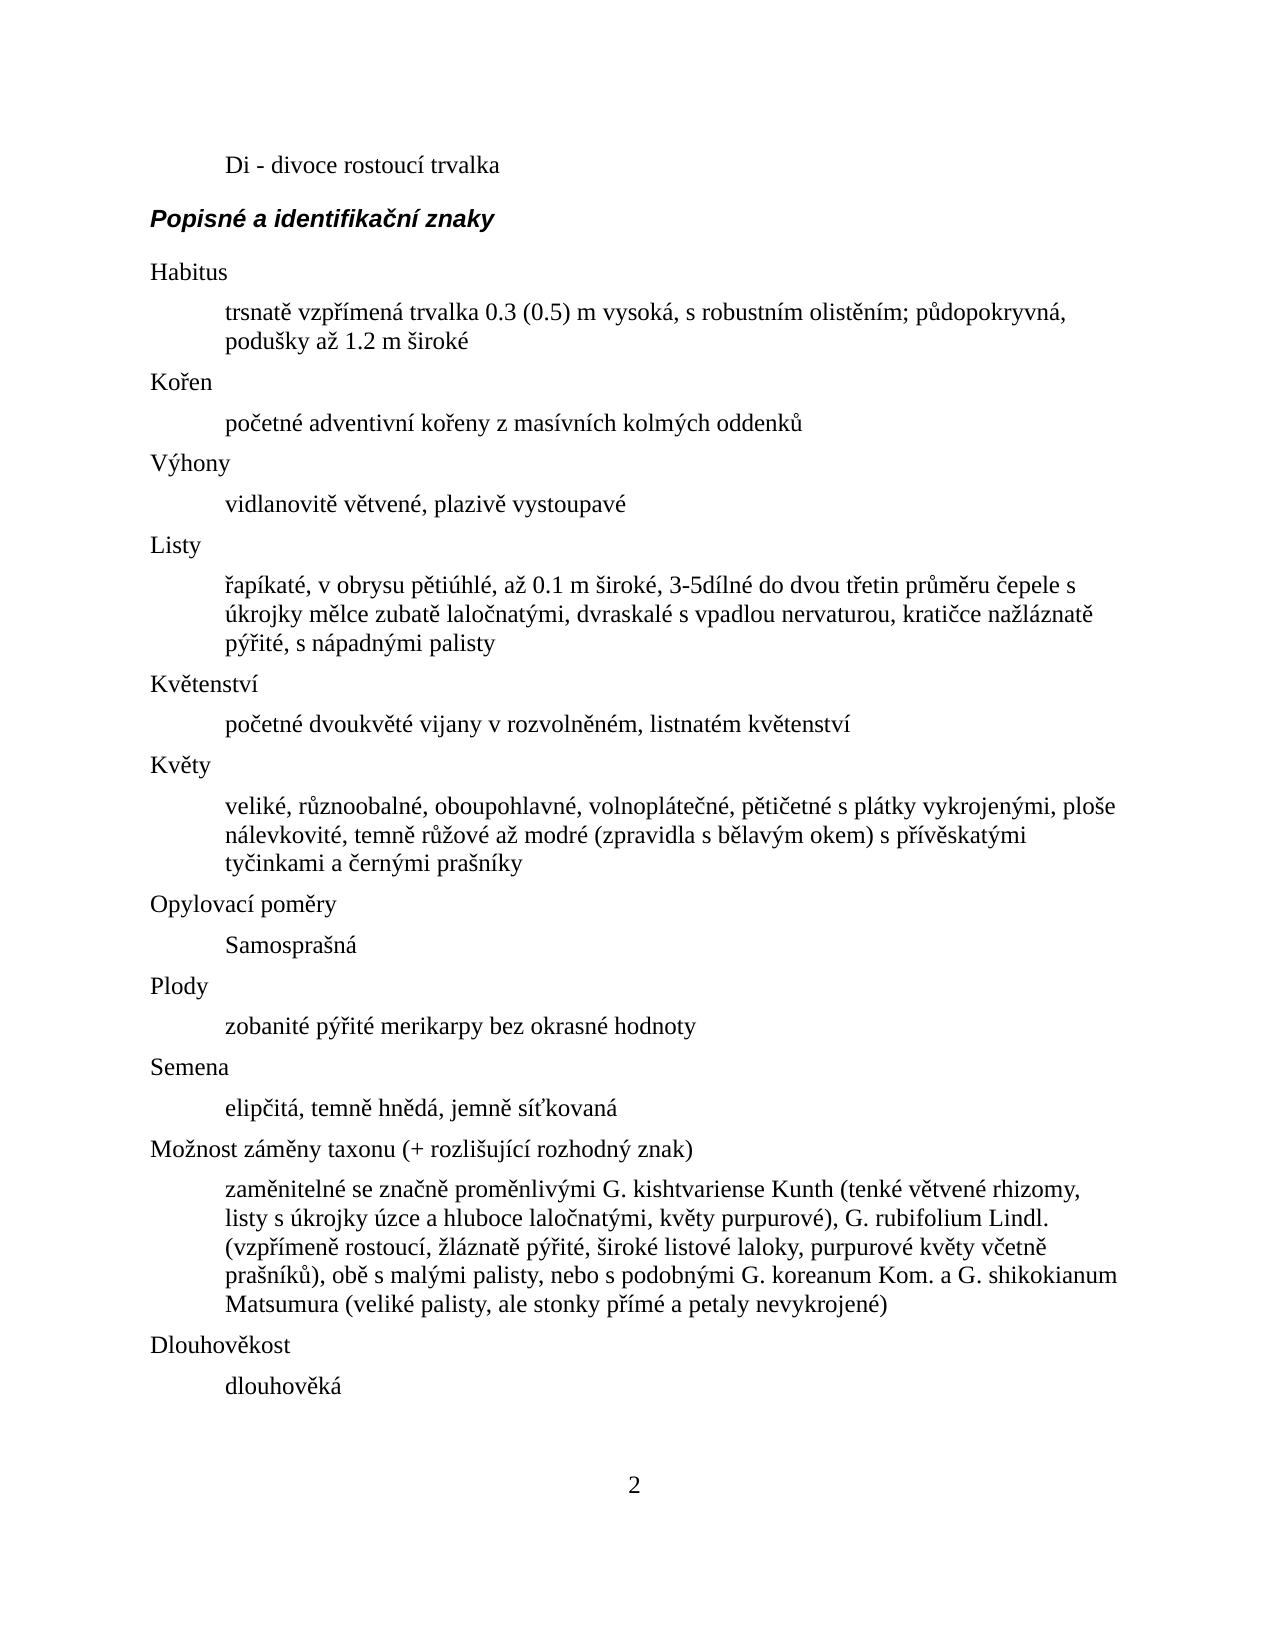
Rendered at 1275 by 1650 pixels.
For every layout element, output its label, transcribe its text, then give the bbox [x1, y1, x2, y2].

text Plody [150, 971, 1125, 999]
text trsnatě vzpřímená trvalka 0.3 (0.5) m vysoká, s robustním olistěním; půdopokryvná, podušky až 1.2 m široké [225, 297, 1125, 355]
subtitle Popisné a identifikační znaky [150, 204, 1125, 232]
text Květy [150, 750, 1125, 779]
text Možnost záměny taxonu (+ rozlišující rozhodný znak) [150, 1134, 1125, 1162]
text Květenství [150, 669, 1125, 698]
text početné adventivní kořeny z masívních kolmých oddenků [225, 408, 1125, 436]
text zobanité pýřité merikarpy bez okrasné hodnoty [225, 1011, 1125, 1040]
text řapíkaté, v obrysu pětiúhlé, až 0.1 m široké, 3-5dílné do dvou třetin průměru čepele s úkrojky mělce zubatě laločnatými, dvraskalé s vpadlou nervaturou, kratičce nažláznatě pýřité, s nápadnými palisty [225, 571, 1125, 657]
text Listy [150, 530, 1125, 559]
text Di - divoce rostoucí trvalka [225, 150, 1125, 179]
text Opylovací poměry [150, 889, 1125, 918]
text Samosprašná [225, 930, 1125, 959]
text Habitus [150, 257, 1125, 286]
text elipčitá, temně hnědá, jemně síťkovaná [225, 1093, 1125, 1122]
text dlouhověká [225, 1371, 1125, 1399]
text Výhony [150, 448, 1125, 477]
text Kořen [150, 367, 1125, 396]
text Dlouhověkost [150, 1330, 1125, 1359]
text vidlanovitě větvené, plazivě vystoupavé [225, 489, 1125, 518]
text zaměnitelné se značně proměnlivými G. kishtvariense Kunth (tenké větvené rhizomy, listy s úkrojky úzce a hluboce laločnatými, květy purpurové), G. rubifolium Lindl. (vzpřímeně rostoucí, žláznatě pýřité, široké listové laloky, purpurové květy včetně prašníků), obě s malými palisty, nebo s podobnými G. koreanum Kom. a G. shikokianum Matsumura (veliké palisty, ale stonky přímé a petaly nevykrojené) [225, 1174, 1125, 1318]
text početné dvoukvěté vijany v rozvolněném, listnatém květenství [225, 709, 1125, 738]
text Semena [150, 1052, 1125, 1081]
text veliké, různoobalné, oboupohlavné, volnoplátečné, pětičetné s plátky vykrojenými, ploše nálevkovité, temně růžové až modré (zpravidla s bělavým okem) s přívěskatými tyčinkami a černými prašníky [225, 791, 1125, 877]
